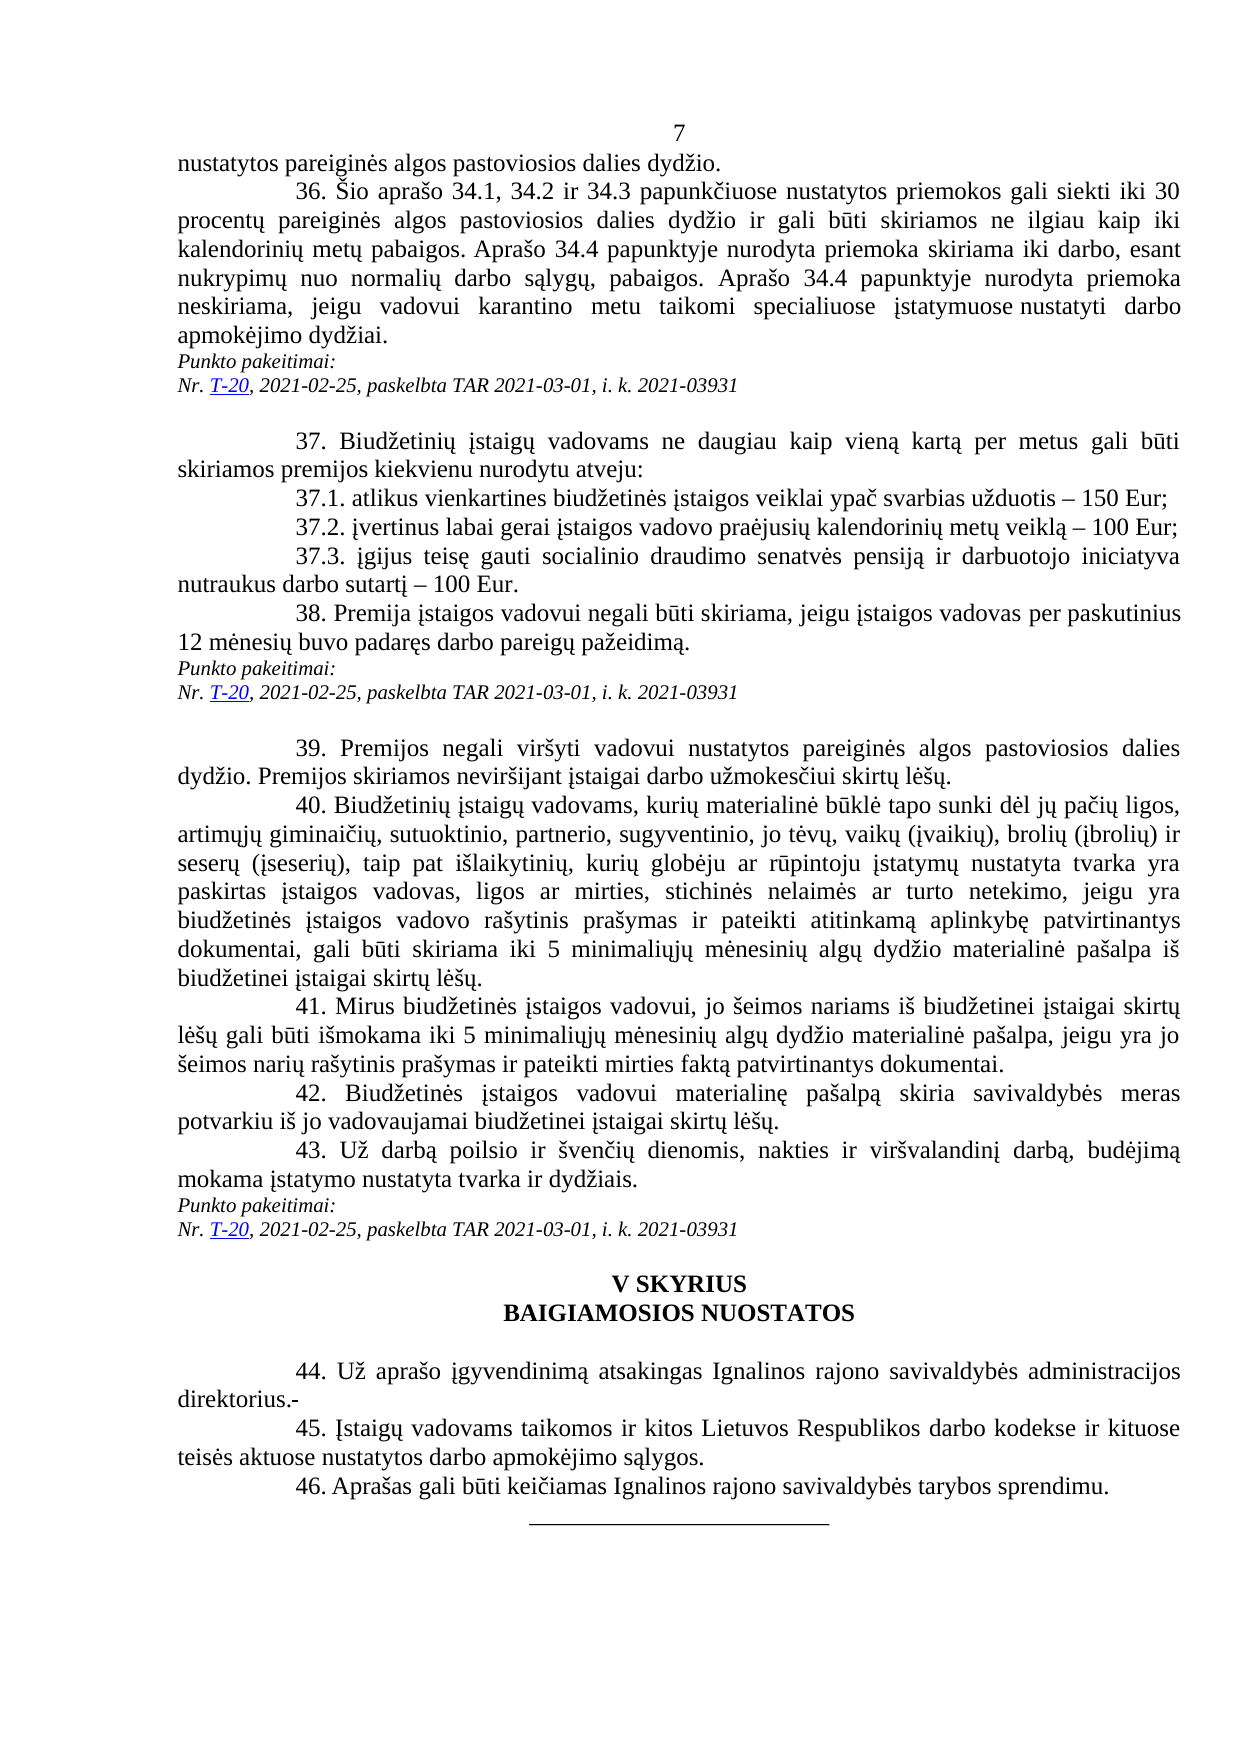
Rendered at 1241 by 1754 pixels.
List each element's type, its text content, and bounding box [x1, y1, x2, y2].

text 40. Biudžetinių įstaigų vadovams, kurių materialinė būklė tapo sunki dėl jų pačių ligos, artimųjų giminaičių, sutuoktinio, partnerio, sugyventinio, jo tėvų, vaikų (įvaikių), brolių (įbrolių) ir seserų (įseserių), taip pat išlaikytinių, kurių globėju ar rūpintoju įstatymų nustatyta tvarka yra paskirtas įstaigos vadovas, ligos ar mirties, stichinės nelaimės ar turto netekimo, jeigu yra biudžetinės įstaigos vadovo rašytinis prašymas ir pateikti atitinkamą aplinkybę patvirtinantys dokumentai, gali būti skiriama iki 5 minimaliųjų mėnesinių algų dydžio materialinė pašalpa iš biudžetinei įstaigai skirtų lėšų. [177, 790, 1181, 991]
text 37. Biudžetinių įstaigų vadovams ne daugiau kaip vieną kartą per metus gali būti skiriamos premijos kiekvienu nurodytu atveju: [177, 426, 1181, 483]
text nustatytos pareiginės algos pastoviosios dalies dydžio. [177, 148, 1181, 176]
text 37.3. įgijus teisę gauti socialinio draudimo senatvės pensiją ir darbuotojo iniciatyva nutraukus darbo sutartį – 100 Eur. [177, 541, 1181, 598]
text Nr. T-20, 2021-02-25, paskelbta TAR 2021-03-01, i. k. 2021-03931 [177, 680, 1181, 704]
text 38. Premija įstaigos vadovui negali būti skiriama, jeigu įstaigos vadovas per paskutinius 12 mėnesių buvo padaręs darbo pareigų pažeidimą. [177, 598, 1181, 656]
text 36. Šio aprašo 34.1, 34.2 ir 34.3 papunkčiuose nustatytos priemokos gali siekti iki 30 procentų pareiginės algos pastoviosios dalies dydžio ir gali būti skiriamos ne ilgiau kaip iki kalendorinių metų pabaigos. Aprašo 34.4 papunktyje nurodyta priemoka skiriama iki darbo, esant nukrypimų nuo normalių darbo sąlygų, pabaigos. Aprašo 34.4 papunktyje nurodyta priemoka neskiriama, jeigu vadovui karantino metu taikomi specialiuose įstatymuose nustatyti darbo apmokėjimo dydžiai. [177, 176, 1181, 349]
text BAIGIAMOSIOS NUOSTATOS [177, 1298, 1181, 1327]
text 37.1. atlikus vienkartines biudžetinės įstaigos veiklai ypač svarbias užduotis – 150 Eur; [177, 483, 1181, 512]
text 42. Biudžetinės įstaigos vadovui materialinę pašalpą skiria savivaldybės meras potvarkiu iš jo vadovaujamai biudžetinei įstaigai skirtų lėšų. [177, 1078, 1181, 1135]
text Nr. T-20, 2021-02-25, paskelbta TAR 2021-03-01, i. k. 2021-03931 [177, 1217, 1181, 1241]
text ________________________ [177, 1499, 1181, 1528]
text 41. Mirus biudžetinės įstaigos vadovui, jo šeimos nariams iš biudžetinei įstaigai skirtų lėšų gali būti išmokama iki 5 minimaliųjų mėnesinių algų dydžio materialinė pašalpa, jeigu yra jo šeimos narių rašytinis prašymas ir pateikti mirties faktą patvirtinantys dokumentai. [177, 991, 1181, 1078]
text Punkto pakeitimai: [177, 1193, 1181, 1217]
text Punkto pakeitimai: [177, 349, 1181, 373]
text V SKYRIUS [177, 1269, 1181, 1298]
text 46. Aprašas gali būti keičiamas Ignalinos rajono savivaldybės tarybos sprendimu. [177, 1471, 1181, 1499]
text 45. Įstaigų vadovams taikomos ir kitos Lietuvos Respublikos darbo kodekse ir kituose teisės aktuose nustatytos darbo apmokėjimo sąlygos. [177, 1413, 1181, 1471]
text 44. Už aprašo įgyvendinimą atsakingas Ignalinos rajono savivaldybės administracijos direktorius. [177, 1356, 1181, 1413]
text Nr. T-20, 2021-02-25, paskelbta TAR 2021-03-01, i. k. 2021-03931 [177, 373, 1181, 397]
text 37.2. įvertinus labai gerai įstaigos vadovo praėjusių kalendorinių metų veiklą – 100 Eur; [177, 512, 1181, 541]
text 39. Premijos negali viršyti vadovui nustatytos pareiginės algos pastoviosios dalies dydžio. Premijos skiriamos neviršijant įstaigai darbo užmokesčiui skirtų lėšų. [177, 733, 1181, 790]
text 43. Už darbą poilsio ir švenčių dienomis, nakties ir viršvalandinį darbą, budėjimą mokama įstatymo nustatyta tvarka ir dydžiais. [177, 1135, 1181, 1193]
text Punkto pakeitimai: [177, 656, 1181, 680]
